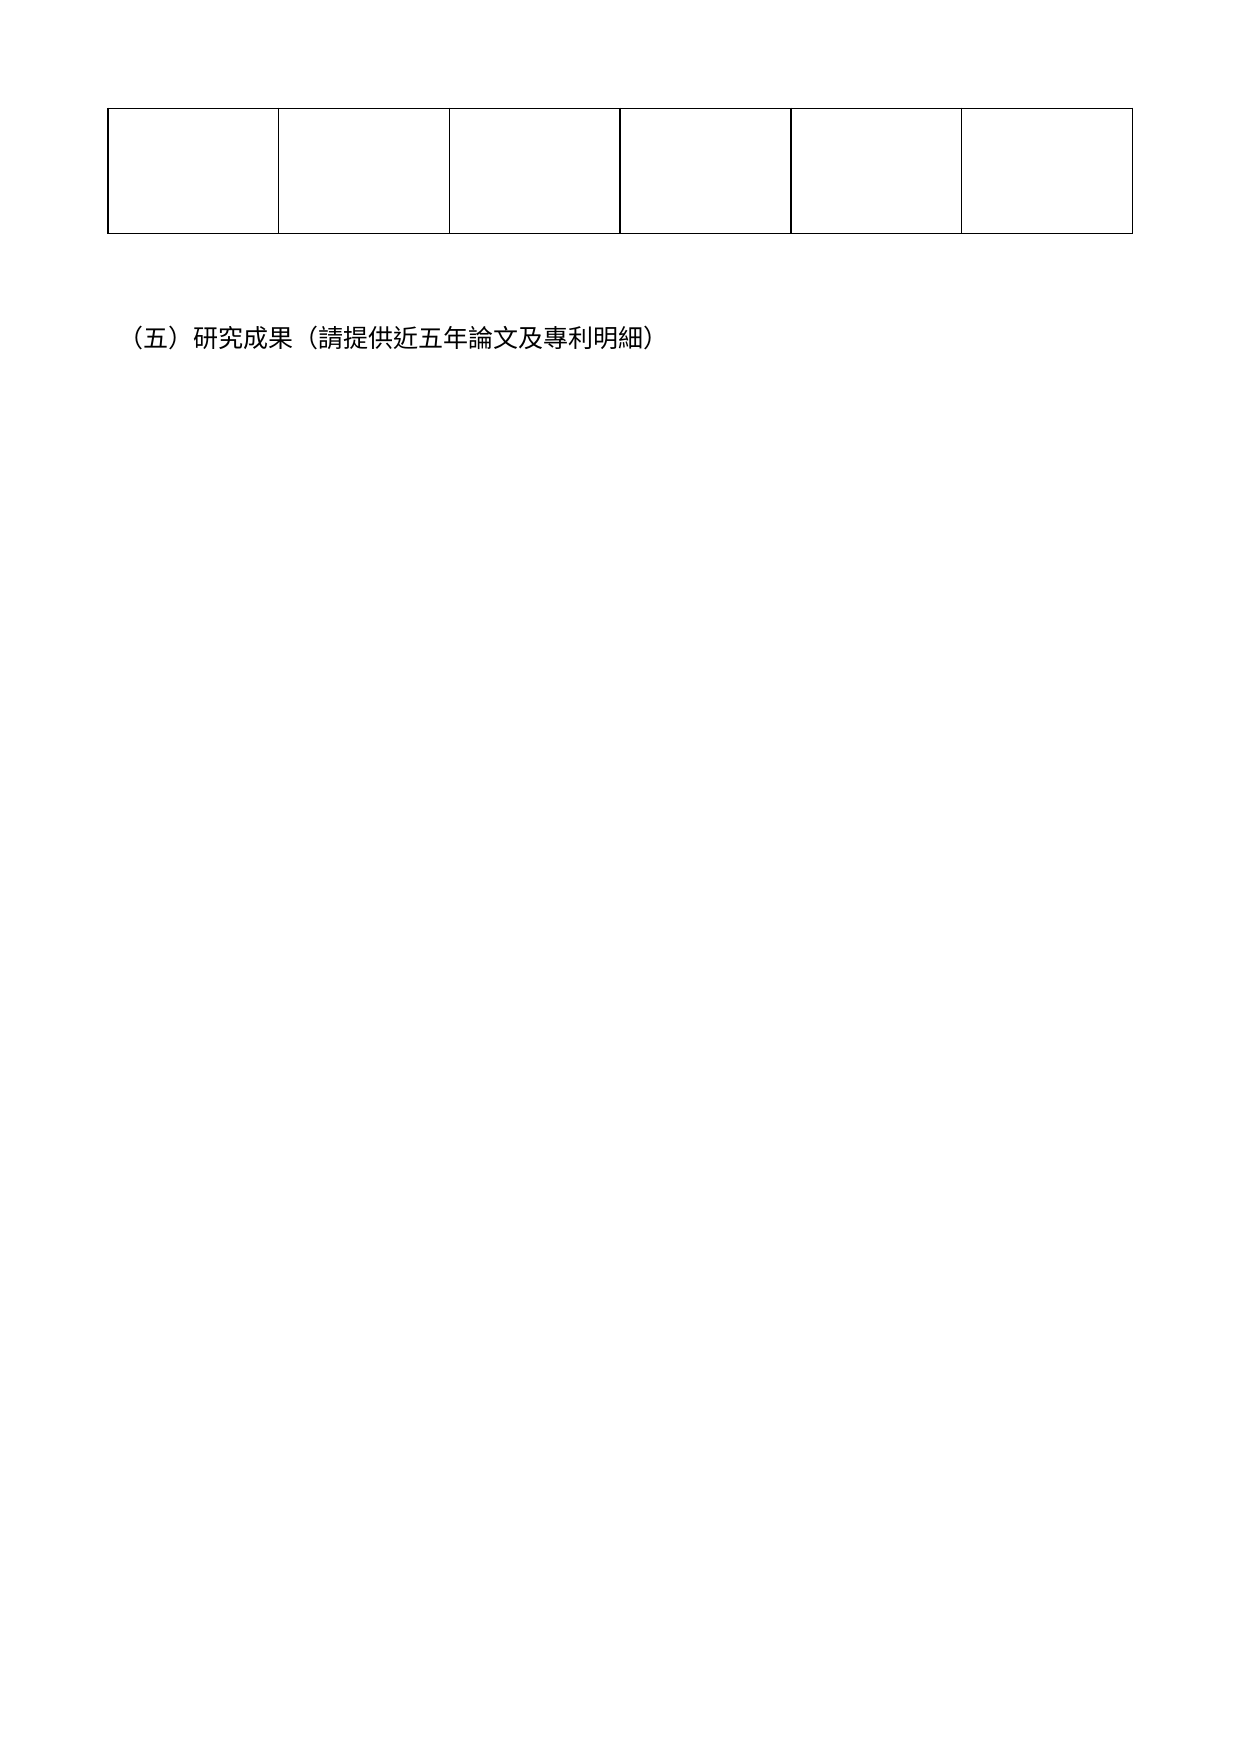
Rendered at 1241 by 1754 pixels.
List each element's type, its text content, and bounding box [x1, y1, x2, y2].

table_header [621, 109, 790, 233]
table_header [962, 109, 1132, 233]
table_header [450, 109, 619, 233]
text （五）研究成果（請提供近五年論文及專利明細） [118, 295, 1122, 358]
table_header [279, 109, 449, 233]
table_header [792, 109, 961, 233]
table_header [109, 109, 278, 233]
